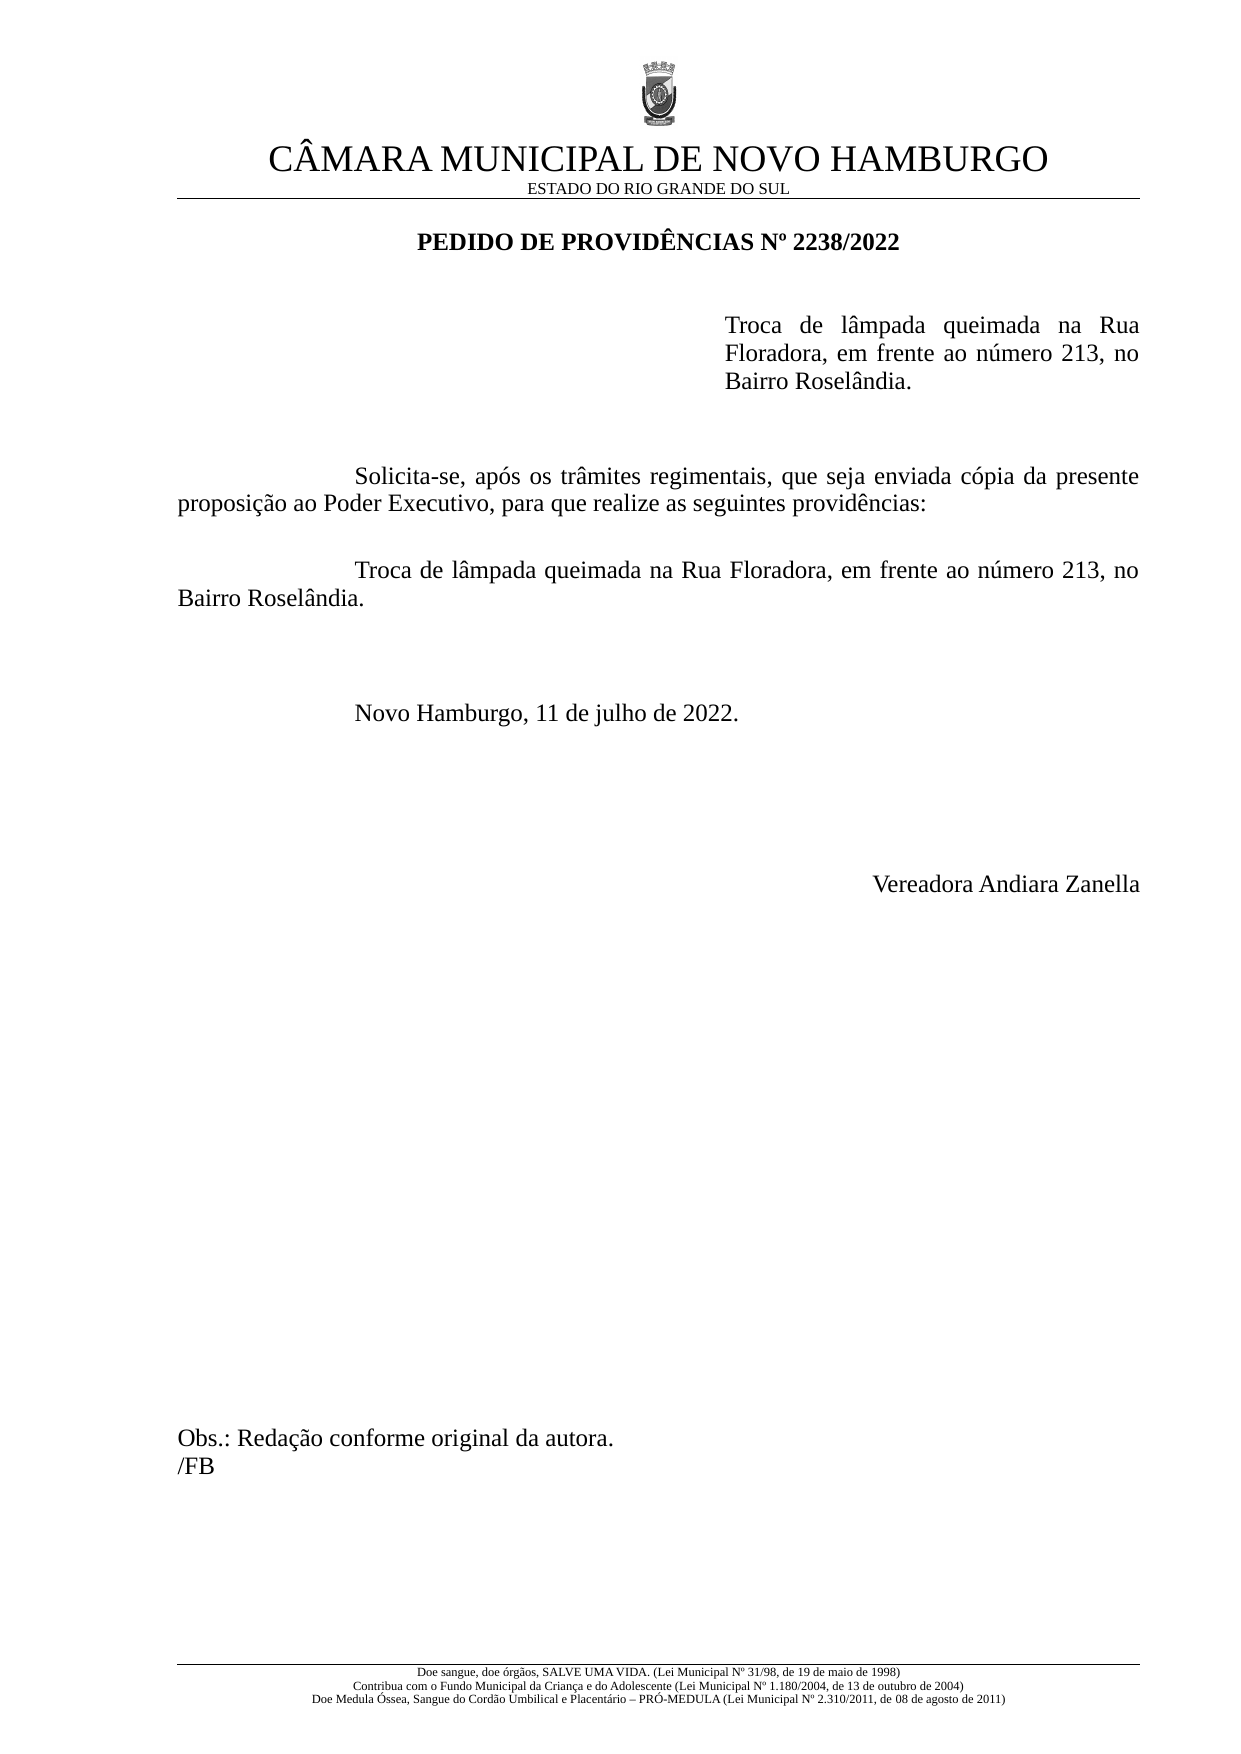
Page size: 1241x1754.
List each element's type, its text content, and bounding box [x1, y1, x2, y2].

list Troca de lâmpada queimada na Rua Floradora, em frente ao número 213, no Bairro Roselândia. [687, 311, 1140, 394]
text PEDIDO DE PROVIDÊNCIAS Nº 2238/2022 [177, 228, 1140, 256]
text Novo Hamburgo, 11 de julho de 2022. [177, 699, 1140, 726]
text Solicita-se, após os trâmites regimentais, que seja enviada cópia da presente proposição ao Poder Executivo, para que realize as seguintes providências: [177, 462, 1140, 517]
text Obs.: Redação conforme original da autora. [177, 1424, 1140, 1452]
text /FB [177, 1452, 1140, 1480]
text Vereadora Andiara Zanella [177, 870, 1140, 898]
text Troca de lâmpada queimada na Rua Floradora, em frente ao número 213, no Bairro Roselândia. [177, 557, 1140, 612]
